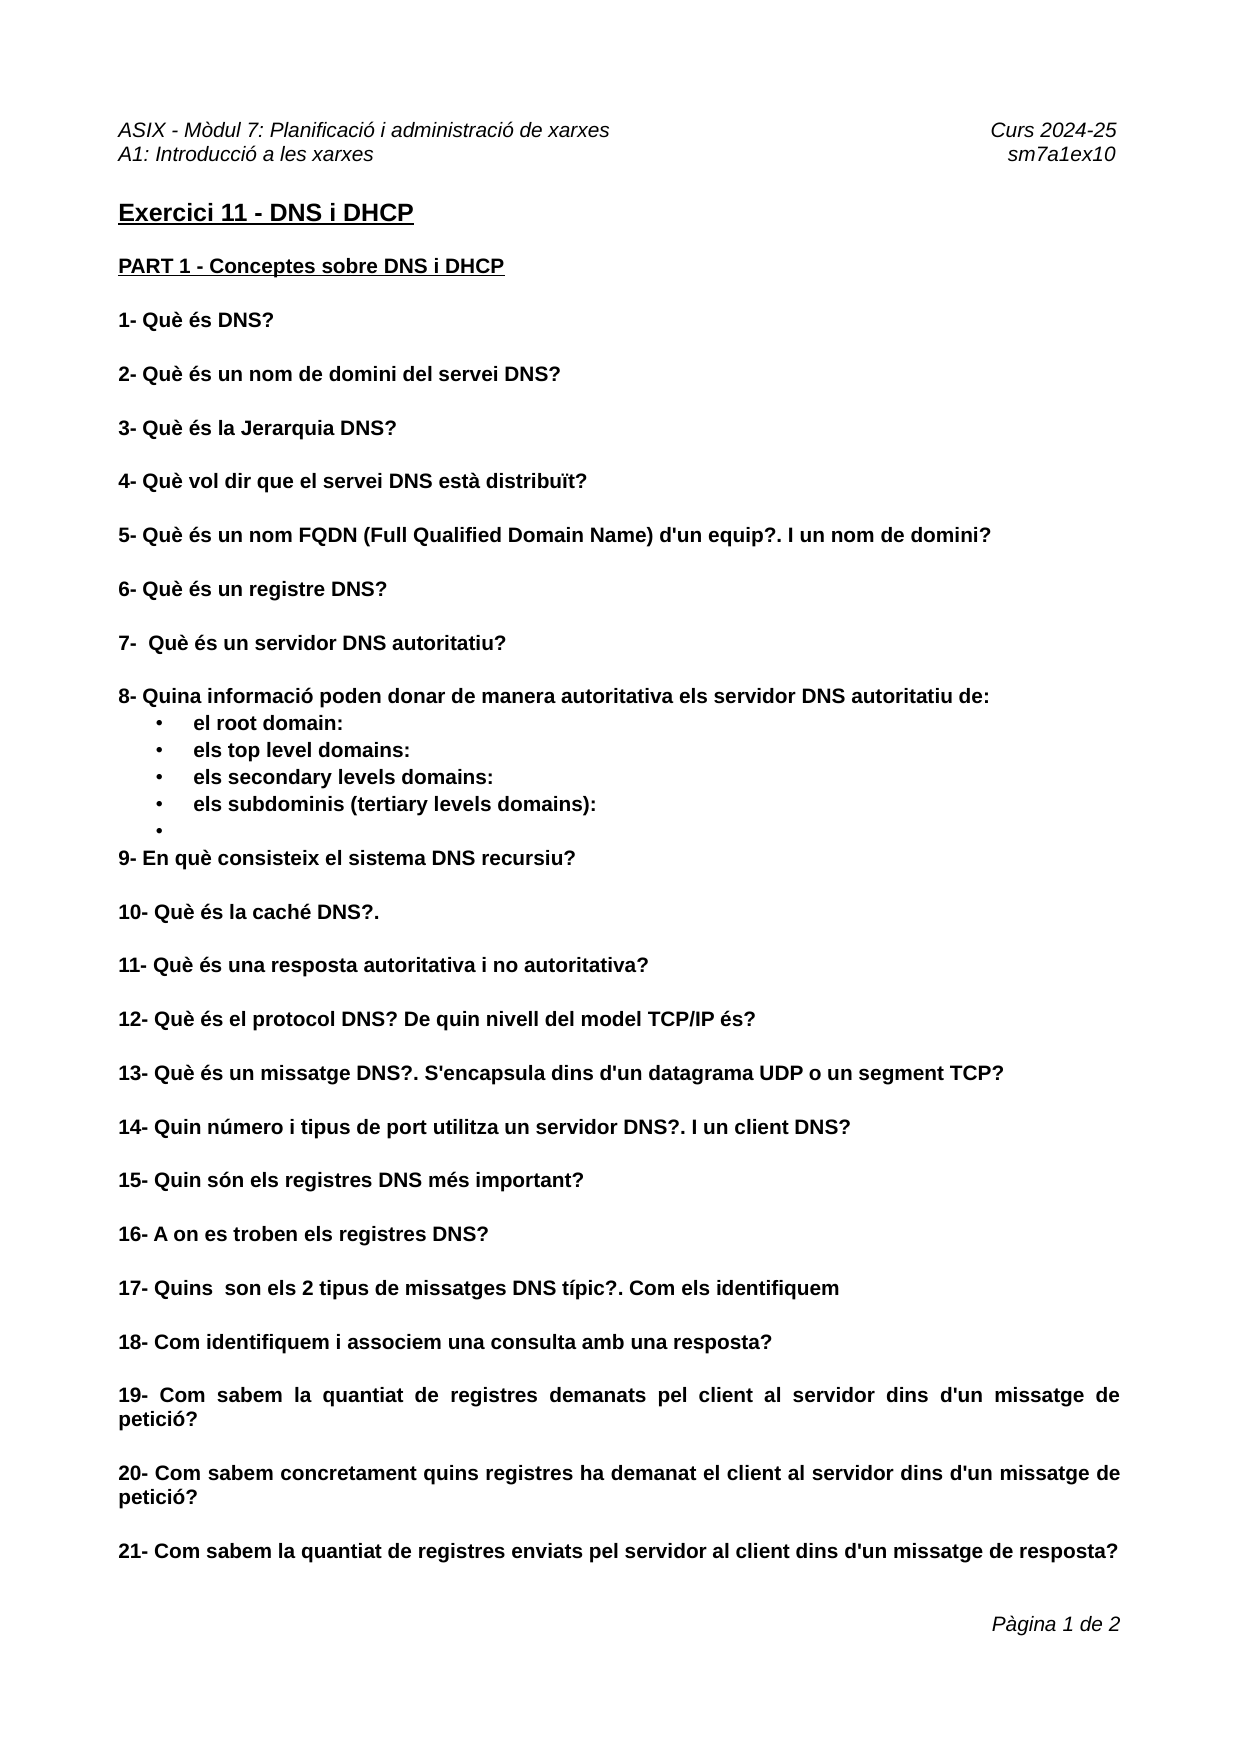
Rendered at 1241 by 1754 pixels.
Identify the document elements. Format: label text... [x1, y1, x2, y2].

text 3- Què és la Jerarquia DNS? [118, 415, 1122, 439]
text 14- Quin número i tipus de port utilitza un servidor DNS?. I un client DNS? [118, 1114, 1122, 1138]
text 10- Què és la caché DNS?. [118, 899, 1122, 923]
text 9- En què consisteix el sistema DNS recursiu? [118, 846, 1122, 870]
list els subdominis (tertiary levels domains): [156, 792, 1122, 816]
text 1- Què és DNS? [118, 308, 1122, 332]
text 19- Com sabem la quantiat de registres demanats pel client al servidor dins d'un missatge de petició? [118, 1383, 1122, 1431]
text PART 1 - Conceptes sobre DNS i DHCP [118, 230, 1122, 278]
text 4- Què vol dir que el servei DNS està distribuït? [118, 469, 1122, 493]
text 5- Què és un nom FQDN (Full Qualified Domain Name) d'un equip?. I un nom de domini? [118, 523, 1122, 547]
text Exercici 11 - DNS i DHCP [118, 198, 1122, 227]
list els secondary levels domains: [156, 765, 1122, 789]
text 18- Com identifiquem i associem una consulta amb una resposta? [118, 1329, 1122, 1353]
text 6- Què és un registre DNS? [118, 577, 1122, 601]
text 15- Quin són els registres DNS més important? [118, 1168, 1122, 1192]
text 13- Què és un missatge DNS?. S'encapsula dins d'un datagrama UDP o un segment TCP? [118, 1061, 1122, 1085]
list el root domain: [156, 711, 1122, 735]
text 7- Què és un servidor DNS autoritatiu? [118, 630, 1122, 654]
text 12- Què és el protocol DNS? De quin nivell del model TCP/IP és? [118, 1007, 1122, 1031]
text 2- Què és un nom de domini del servei DNS? [118, 362, 1122, 386]
text 20- Com sabem concretament quins registres ha demanat el client al servidor dins d'un missatge de petició? [118, 1461, 1122, 1509]
text 8- Quina informació poden donar de manera autoritativa els servidor DNS autoritatiu de: [118, 684, 1122, 708]
text 11- Què és una resposta autoritativa i no autoritativa? [118, 953, 1122, 977]
text 17- Quins son els 2 tipus de missatges DNS típic?. Com els identifiquem [118, 1276, 1122, 1300]
list els top level domains: [156, 738, 1122, 762]
text 16- A on es troben els registres DNS? [118, 1222, 1122, 1246]
text 21- Com sabem la quantiat de registres enviats pel servidor al client dins d'un missatge de resposta? [118, 1539, 1122, 1563]
